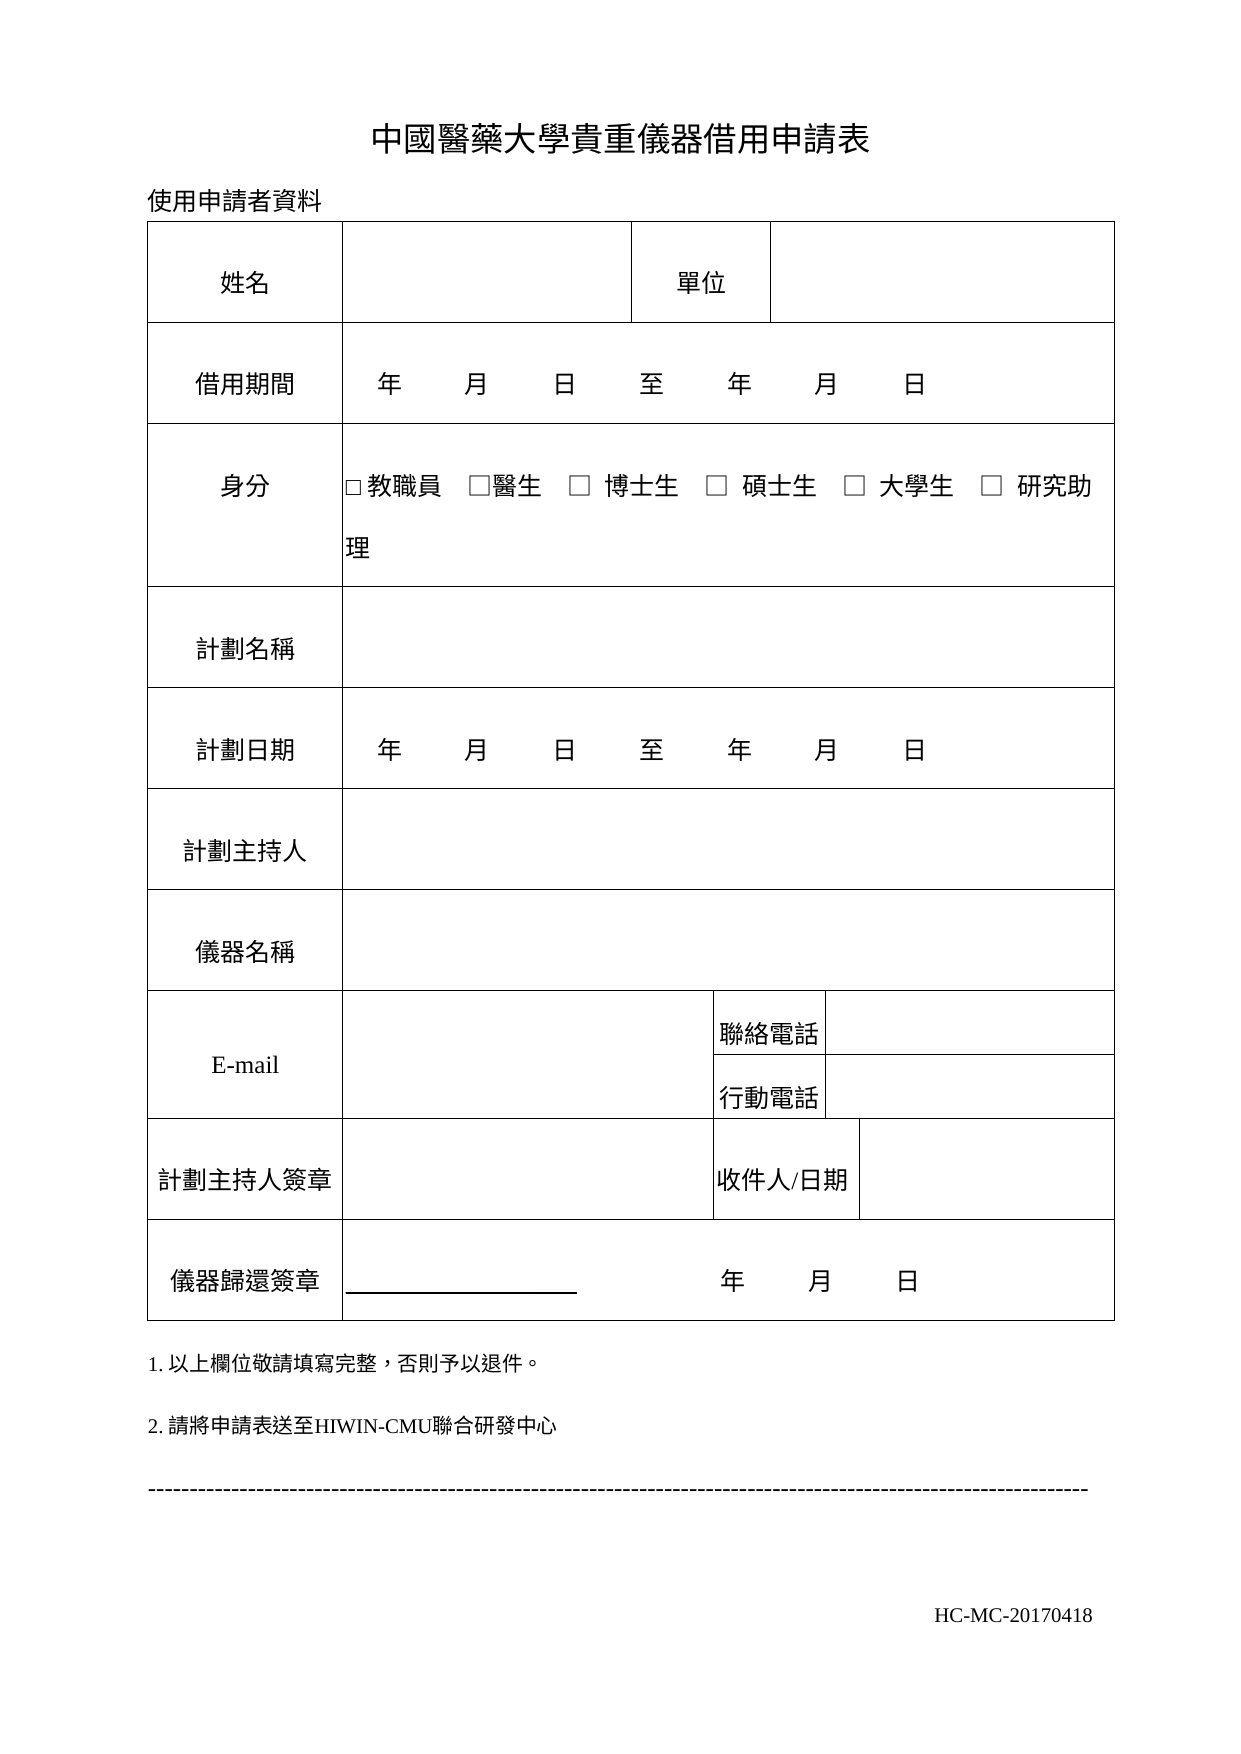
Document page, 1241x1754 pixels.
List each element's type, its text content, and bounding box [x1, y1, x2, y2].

table_cell [826, 991, 1114, 1054]
table_cell 儀器名稱 [148, 890, 342, 990]
text 1. 以上欄位敬請填寫完整，否則予以退件。 [148, 1321, 1092, 1383]
table_cell [826, 1055, 1114, 1117]
table_cell [343, 890, 1114, 990]
table_cell 年 月 日 至 年 月 日 [343, 688, 1114, 788]
table_header 姓名 [148, 222, 342, 322]
table_cell 儀器歸還簽章 [148, 1220, 342, 1319]
table_cell 借用期間 [148, 323, 342, 423]
table_header [343, 222, 631, 322]
table_cell □ 教職員 □醫生 □ 博士生 □ 碩士生 □ 大學生 □ 研究助理 [343, 424, 1114, 586]
table_cell 年 月 日 至 年 月 日 [343, 323, 1114, 423]
table_cell [860, 1119, 1114, 1218]
table_cell [343, 1119, 713, 1218]
table_cell E-mail [148, 991, 342, 1117]
text 中國醫藥大學貴重儀器借用申請表 [148, 96, 1092, 158]
table_cell 計劃名稱 [148, 587, 342, 687]
table_cell [343, 587, 1114, 687]
text 2. 請將申請表送至HIWIN-CMU聯合研發中心 [148, 1383, 1092, 1446]
text 使用申請者資料 [148, 158, 1092, 221]
table_cell 身分 [148, 424, 342, 586]
table_cell 行動電話 [714, 1055, 825, 1117]
table_cell 收件人/日期 [714, 1119, 859, 1218]
table_cell _______________ 年 月 日 [343, 1220, 1114, 1319]
table_cell 計劃主持人簽章 [148, 1119, 342, 1218]
table_cell 計劃主持人 [148, 789, 342, 889]
text ----------------------------------------------------------------------------------------------------------------- [148, 1446, 1092, 1508]
table_cell 計劃日期 [148, 688, 342, 788]
table_cell [343, 789, 1114, 889]
table_header 單位 [632, 222, 770, 322]
table_cell 聯絡電話 [714, 991, 825, 1054]
table_cell [343, 991, 713, 1117]
table_header [771, 222, 1114, 322]
